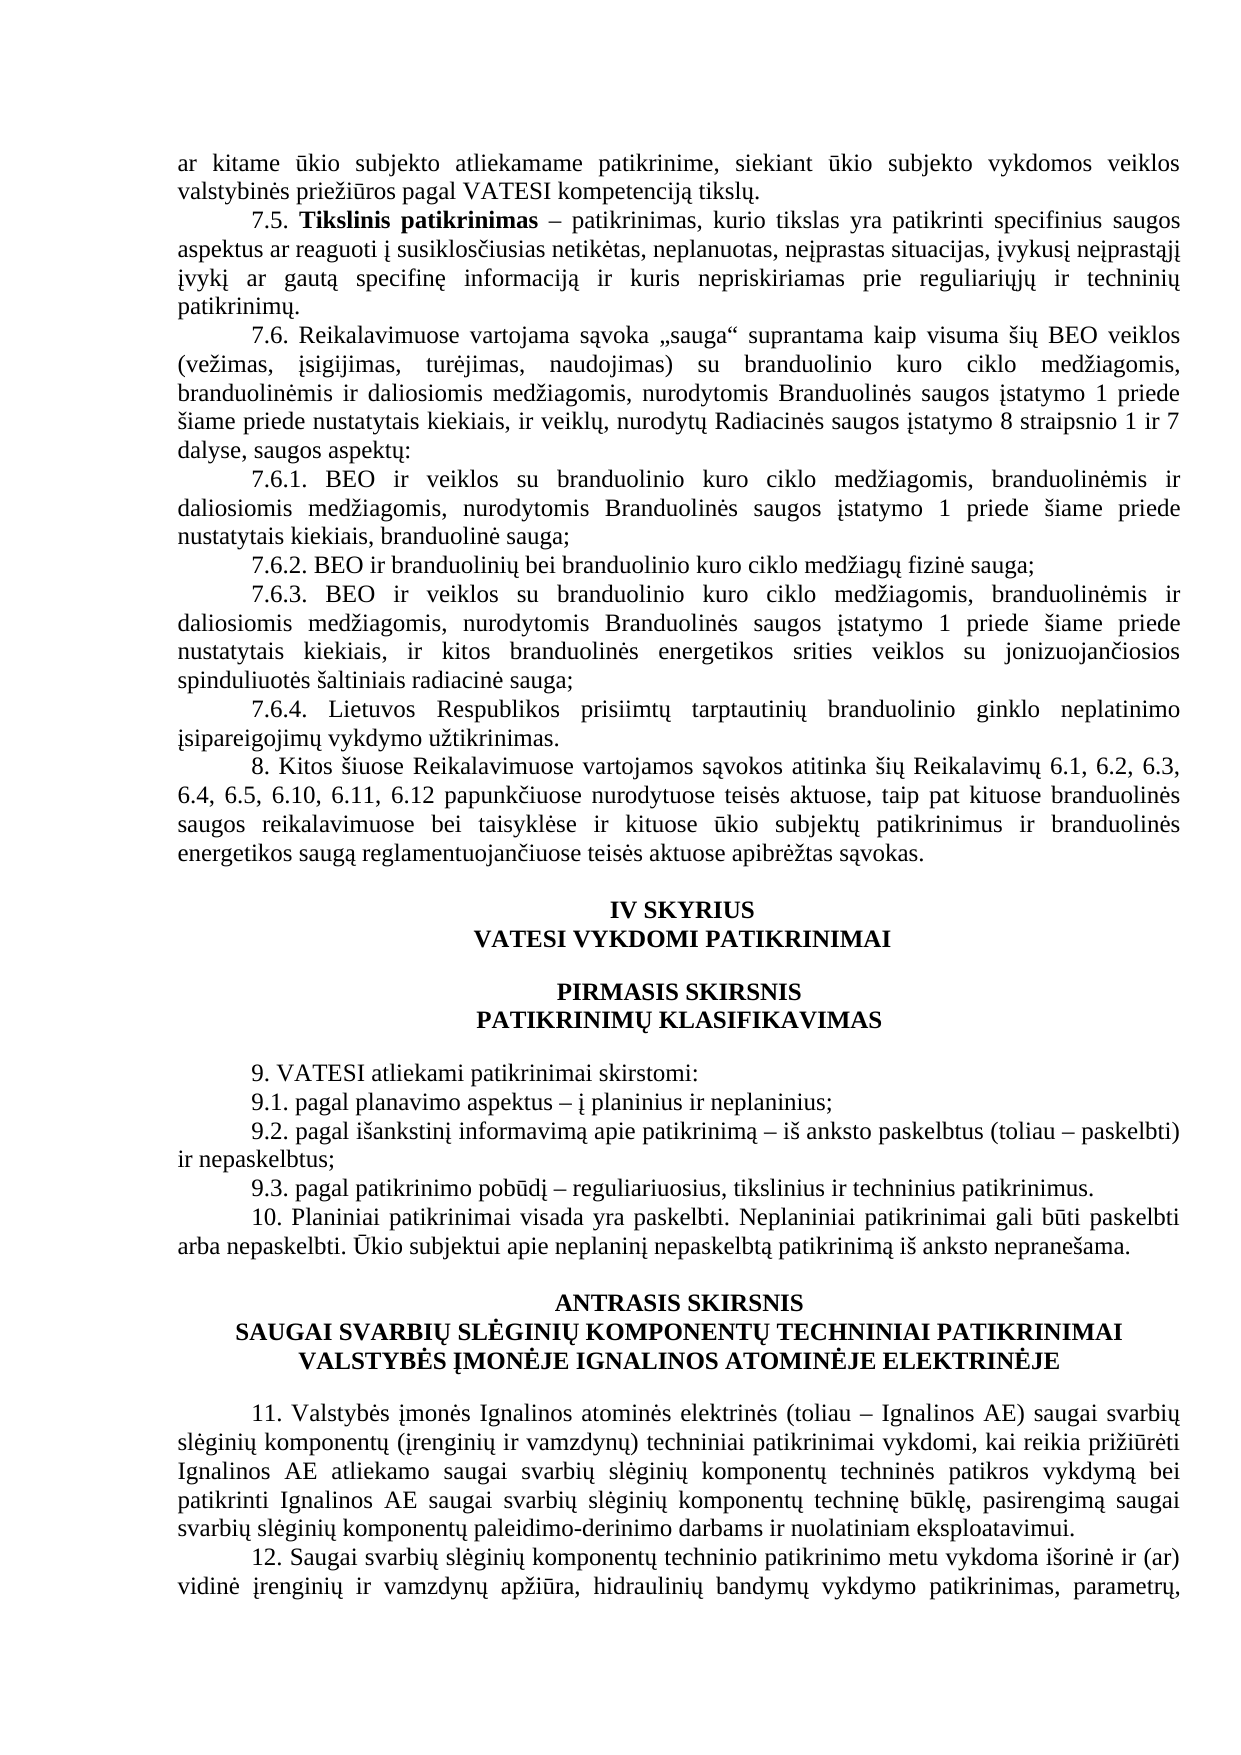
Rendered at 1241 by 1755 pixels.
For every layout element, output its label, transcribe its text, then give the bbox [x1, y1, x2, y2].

text 9.2. pagal išankstinį informavimą apie patikrinimą – iš anksto paskelbtus (toliau – paskelbti) ir nepaskelbtus; [177, 1116, 1181, 1173]
text 9.3. pagal patikrinimo pobūdį – reguliariuosius, tikslinius ir techninius patikrinimus. [177, 1173, 1181, 1202]
text 7.6.3. BEO ir veiklos su branduolinio kuro ciklo medžiagomis, branduolinėmis ir daliosiomis medžiagomis, nurodytomis Branduolinės saugos įstatymo 1 priede šiame priede nustatytais kiekiais, ir kitos branduolinės energetikos srities veiklos su jonizuojančiosios spinduliuotės šaltiniais radiacinė sauga; [177, 579, 1181, 694]
text 7.6.1. BEO ir veiklos su branduolinio kuro ciklo medžiagomis, branduolinėmis ir daliosiomis medžiagomis, nurodytomis Branduolinės saugos įstatymo 1 priede šiame priede nustatytais kiekiais, branduolinė sauga; [177, 464, 1181, 550]
text 12. Saugai svarbių slėginių komponentų techninio patikrinimo metu vykdoma išorinė ir (ar) vidinė įrenginių ir vamzdynų apžiūra, hidraulinių bandymų vykdymo patikrinimas, parametrų, [177, 1542, 1181, 1600]
text 10. Planiniai patikrinimai visada yra paskelbti. Neplaniniai patikrinimai gali būti paskelbti arba nepaskelbti. Ūkio subjektui apie neplaninį nepaskelbtą patikrinimą iš anksto nepranešama. [177, 1202, 1181, 1259]
text IV SKYRIUS [177, 895, 1187, 924]
text 9. VATESI atliekami patikrinimai skirstomi: [177, 1058, 1181, 1087]
text ANTRASIS SKIRSNIS [177, 1288, 1181, 1317]
text 9.1. pagal planavimo aspektus – į planinius ir neplaninius; [177, 1087, 1181, 1116]
text VATESI VYKDOMI PATIKRINIMAI [177, 924, 1187, 953]
text 8. Kitos šiuose Reikalavimuose vartojamos sąvokos atitinka šių Reikalavimų 6.1, 6.2, 6.3, 6.4, 6.5, 6.10, 6.11, 6.12 papunkčiuose nurodytuose teisės aktuose, taip pat kituose branduolinės saugos reikalavimuose bei taisyklėse ir kituose ūkio subjektų patikrinimus ir branduolinės energetikos saugą reglamentuojančiuose teisės aktuose apibrėžtas sąvokas. [177, 751, 1181, 866]
text 11. Valstybės įmonės Ignalinos atominės elektrinės (toliau – Ignalinos AE) saugai svarbių slėginių komponentų (įrenginių ir vamzdynų) techniniai patikrinimai vykdomi, kai reikia prižiūrėti Ignalinos AE atliekamo saugai svarbių slėginių komponentų techninės patikros vykdymą bei patikrinti Ignalinos AE saugai svarbių slėginių komponentų techninę būklę, pasirengimą saugai svarbių slėginių komponentų paleidimo-derinimo darbams ir nuolatiniam eksploatavimui. [177, 1398, 1181, 1542]
text 7.5. Tikslinis patikrinimas – patikrinimas, kurio tikslas yra patikrinti specifinius saugos aspektus ar reaguoti į susiklosčiusias netikėtas, neplanuotas, neįprastas situacijas, įvykusį neįprastąjį įvykį ar gautą specifinę informaciją ir kuris nepriskiriamas prie reguliariųjų ir techninių patikrinimų. [177, 205, 1181, 320]
text SAUGAI SVARBIŲ SLĖGINIŲ KOMPONENTŲ TECHNINIAI PATIKRINIMAI VALSTYBĖS ĮMONĖJE IGNALINOS ATOMINĖJE ELEKTRINĖJE [177, 1317, 1181, 1374]
text PATIKRINIMŲ KLASIFIKAVIMAS [177, 1005, 1181, 1034]
text ar kitame ūkio subjekto atliekamame patikrinime, siekiant ūkio subjekto vykdomos veiklos valstybinės priežiūros pagal VATESI kompetenciją tikslų. [177, 148, 1181, 205]
text 7.6. Reikalavimuose vartojama sąvoka „sauga“ suprantama kaip visuma šių BEO veiklos (vežimas, įsigijimas, turėjimas, naudojimas) su branduolinio kuro ciklo medžiagomis, branduolinėmis ir daliosiomis medžiagomis, nurodytomis Branduolinės saugos įstatymo 1 priede šiame priede nustatytais kiekiais, ir veiklų, nurodytų Radiacinės saugos įstatymo 8 straipsnio 1 ir 7 dalyse, saugos aspektų: [177, 320, 1181, 464]
text 7.6.2. BEO ir branduolinių bei branduolinio kuro ciklo medžiagų fizinė sauga; [177, 550, 1181, 579]
text PIRMASIS SKIRSNIS [177, 977, 1181, 1005]
text 7.6.4. Lietuvos Respublikos prisiimtų tarptautinių branduolinio ginklo neplatinimo įsipareigojimų vykdymo užtikrinimas. [177, 694, 1181, 751]
